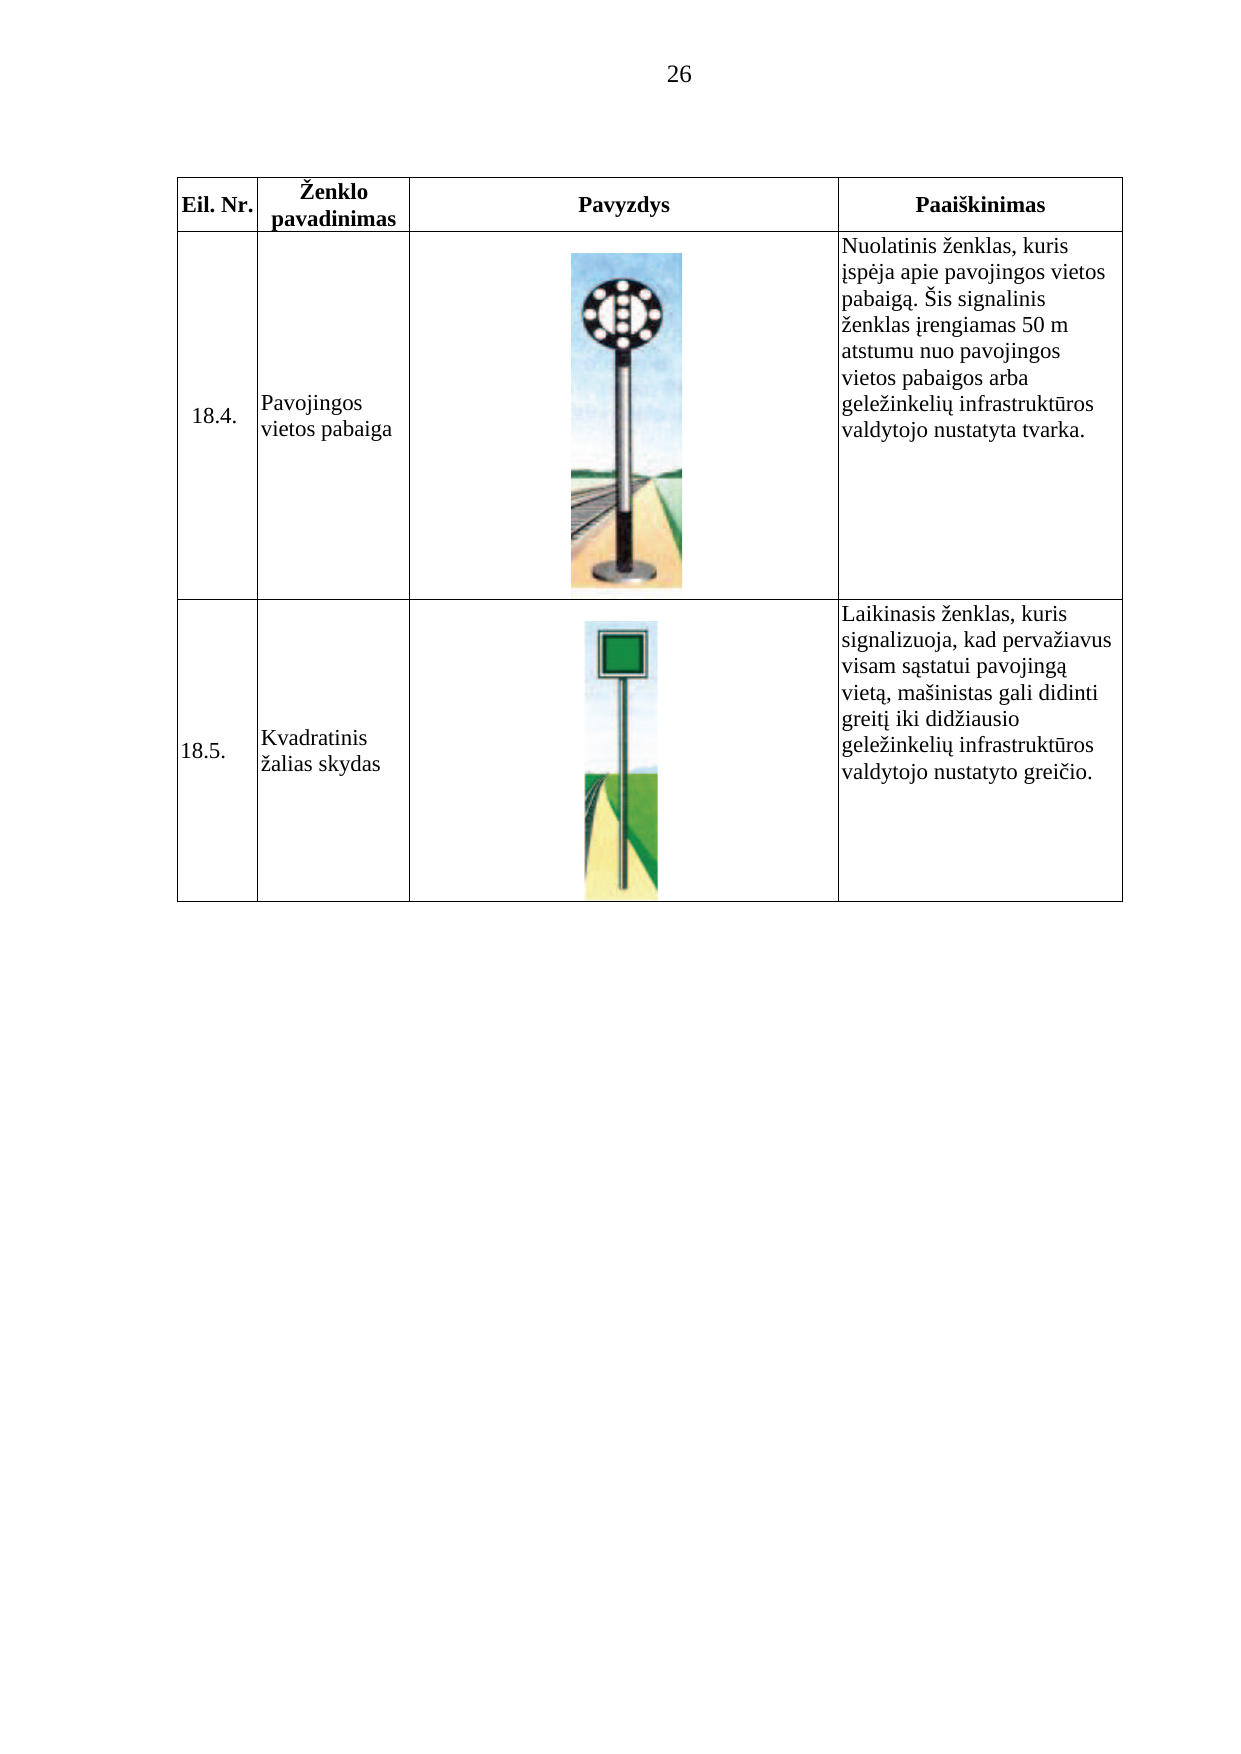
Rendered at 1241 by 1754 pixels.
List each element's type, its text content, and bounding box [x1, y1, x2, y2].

table_cell (pav.) [410, 232, 838, 599]
table_header Eil. Nr. [178, 178, 257, 231]
table_header Pavyzdys [410, 178, 838, 231]
table_cell Nuolatinis ženklas, kuris įspėja apie pavojingos vietos pabaigą. Šis signalinis ženklas įrengiamas 50 m atstumu nuo pavojingos vietos pabaigos arba geležinkelių infrastruktūros valdytojo nustatyta tvarka. [839, 232, 1122, 599]
table_cell 18.5. [178, 600, 257, 901]
table_cell Laikinasis ženklas, kuris signalizuoja, kad pervažiavus visam sąstatui pavojingą vietą, mašinistas gali didinti greitį iki didžiausio geležinkelių infrastruktūros valdytojo nustatyto greičio. [839, 600, 1122, 901]
table_cell (pav.) [410, 600, 838, 901]
table_cell 18.4. [178, 232, 257, 599]
table_header Paaiškinimas [839, 178, 1122, 231]
table_header Ženklo pavadinimas [258, 178, 409, 231]
table_cell Pavojingos vietos pabaiga [258, 232, 409, 599]
table_cell Kvadratinis žalias skydas [258, 600, 409, 901]
